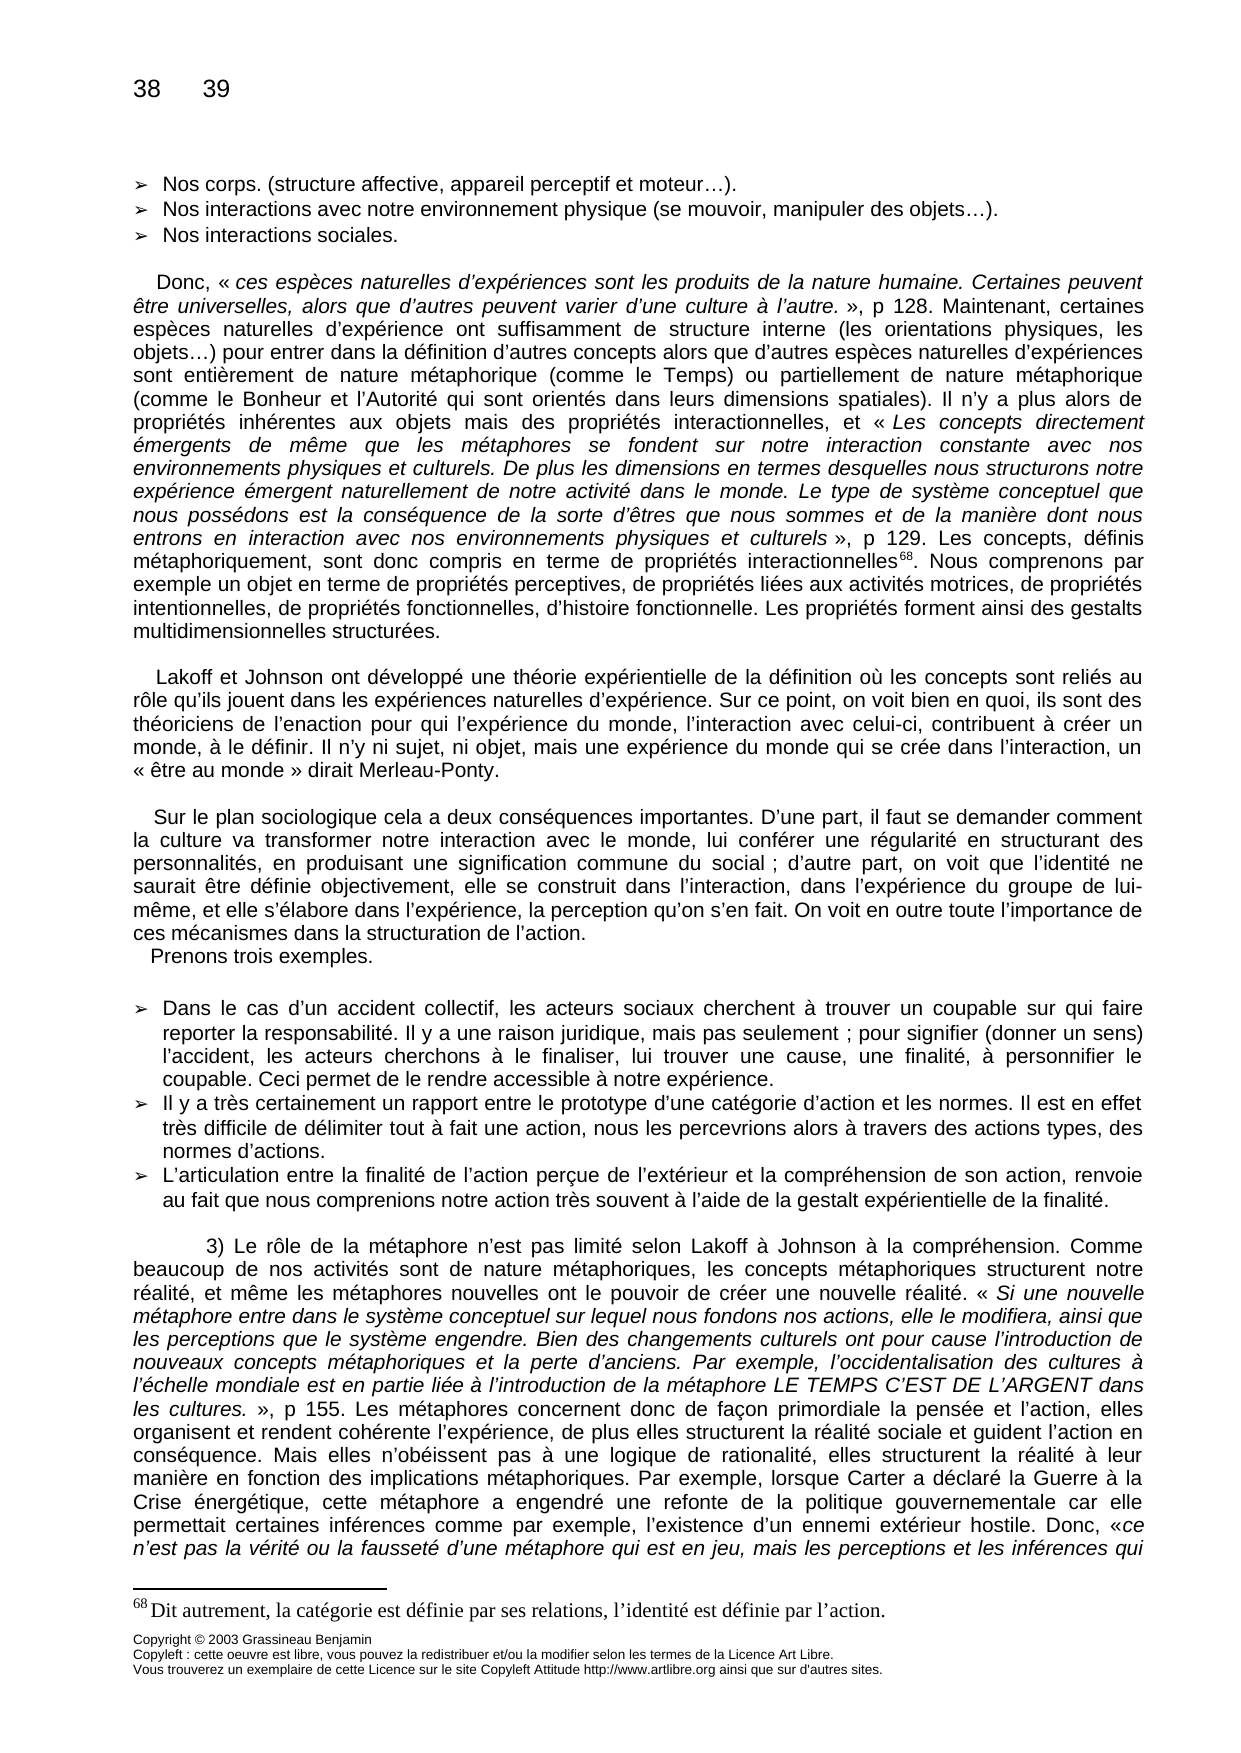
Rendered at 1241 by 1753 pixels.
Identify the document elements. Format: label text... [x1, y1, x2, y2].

list L’articulation entre la finalité de l’action perçue de l’extérieur et la compréhension de son action, renvoie au fait que nous comprenions notre action très souvent à l’aide de la gestalt expérientielle de la finalité. [133, 1163, 1144, 1211]
text Dit autrement, la catégorie est définie par ses relations, l’identité est définie par l’action. [133, 1595, 1144, 1623]
list Nos interactions sociales. [133, 222, 1144, 248]
list Nos interactions avec notre environnement physique (se mouvoir, manipuler des objets…). [133, 197, 1144, 222]
text 3) Le rôle de la métaphore n’est pas limité selon Lakoff à Johnson à la compréhension. Comme beaucoup de nos activités sont de nature métaphoriques, les concepts métaphoriques structurent notre réalité, et même les métaphores nouvelles ont le pouvoir de créer une nouvelle réalité. « Si une nouvelle métaphore entre dans le système conceptuel sur lequel nous fondons nos actions, elle le modifiera, ainsi que les perceptions que le système engendre. Bien des changements culturels ont pour cause l’introduction de nouveaux concepts métaphoriques et la perte d’anciens. Par exemple, l’occidentalisation des cultures à l’échelle mondiale est en partie liée à l’introduction de la métaphore LE TEMPS C’EST DE L’ARGENT dans les cultures. », p 155. Les métaphores concernent donc de façon primordiale la pensée et l’action, elles organisent et rendent cohérente l’expérience, de plus elles structurent la réalité sociale et guident l’action en conséquence. Mais elles n’obéissent pas à une logique de rationalité, elles structurent la réalité à leur manière en fonction des implications métaphoriques. Par exemple, lorsque Carter a déclaré la Guerre à la Crise énergétique, cette métaphore a engendré une refonte de la politique gouvernementale car elle permettait certaines inférences comme par exemple, l’existence d’un ennemi extérieur hostile. Donc, «ce n’est pas la vérité ou la fausseté d’une métaphore qui est en jeu, mais les perceptions et les inférences qui [133, 1235, 1144, 1560]
text Donc, « ces espèces naturelles d’expériences sont les produits de la nature humaine. Certaines peuvent être universelles, alors que d’autres peuvent varier d’une culture à l’autre. », p 128. Maintenant, certaines espèces naturelles d’expérience ont suffisamment de structure interne (les orientations physiques, les objets…) pour entrer dans la définition d’autres concepts alors que d’autres espèces naturelles d’expériences sont entièrement de nature métaphorique (comme le Temps) ou partiellement de nature métaphorique (comme le Bonheur et l’Autorité qui sont orientés dans leurs dimensions spatiales). Il n’y a plus alors de propriétés inhérentes aux objets mais des propriétés interactionnelles, et « Les concepts directement émergents de même que les métaphores se fondent sur notre interaction constante avec nos environnements physiques et culturels. De plus les dimensions en termes desquelles nous structurons notre expérience émergent naturellement de notre activité dans le monde. Le type de système conceptuel que nous possédons est la conséquence de la sorte d’êtres que nous sommes et de la manière dont nous entrons en interaction avec nos environnements physiques et culturels », p 129. Les concepts, définis métaphoriquement, sont donc compris en terme de propriétés interactionnelles. Nous comprenons par exemple un objet en terme de propriétés perceptives, de propriétés liées aux activités motrices, de propriétés intentionnelles, de propriétés fonctionnelles, d’histoire fonctionnelle. Les propriétés forment ainsi des gestalts multidimensionnelles structurées. [133, 271, 1144, 643]
text Sur le plan sociologique cela a deux conséquences importantes. D’une part, il faut se demander comment la culture va transformer notre interaction avec le monde, lui conférer une régularité en structurant des personnalités, en produisant une signification commune du social ; d’autre part, on voit que l’identité ne saurait être définie objectivement, elle se construit dans l’interaction, dans l’expérience du groupe de lui-même, et elle s’élabore dans l’expérience, la perception qu’on s’en fait. On voit en outre toute l’importance de ces mécanismes dans la structuration de l’action. [133, 805, 1144, 944]
list Dans le cas d’un accident collectif, les acteurs sociaux cherchent à trouver un coupable sur qui faire reporter la responsabilité. Il y a une raison juridique, mais pas seulement ; pour signifier (donner un sens) l’accident, les acteurs cherchons à le finaliser, lui trouver une cause, une finalité, à personnifier le coupable. Ceci permet de le rendre accessible à notre expérience. [133, 996, 1144, 1091]
text Prenons trois exemples. [133, 944, 1144, 968]
list Il y a très certainement un rapport entre le prototype d’une catégorie d’action et les normes. Il est en effet très difficile de délimiter tout à fait une action, nous les percevrions alors à travers des actions types, des normes d’actions. [133, 1091, 1144, 1163]
text Lakoff et Johnson ont développé une théorie expérientielle de la définition où les concepts sont reliés au rôle qu’ils jouent dans les expériences naturelles d’expérience. Sur ce point, on voit bien en quoi, ils sont des théoriciens de l’enaction pour qui l’expérience du monde, l’interaction avec celui-ci, contribuent à créer un monde, à le définir. Il n’y ni sujet, ni objet, mais une expérience du monde qui se crée dans l’interaction, un « être au monde » dirait Merleau-Ponty. [133, 666, 1144, 782]
list Nos corps. (structure affective, appareil perceptif et moteur…). [133, 171, 1144, 197]
